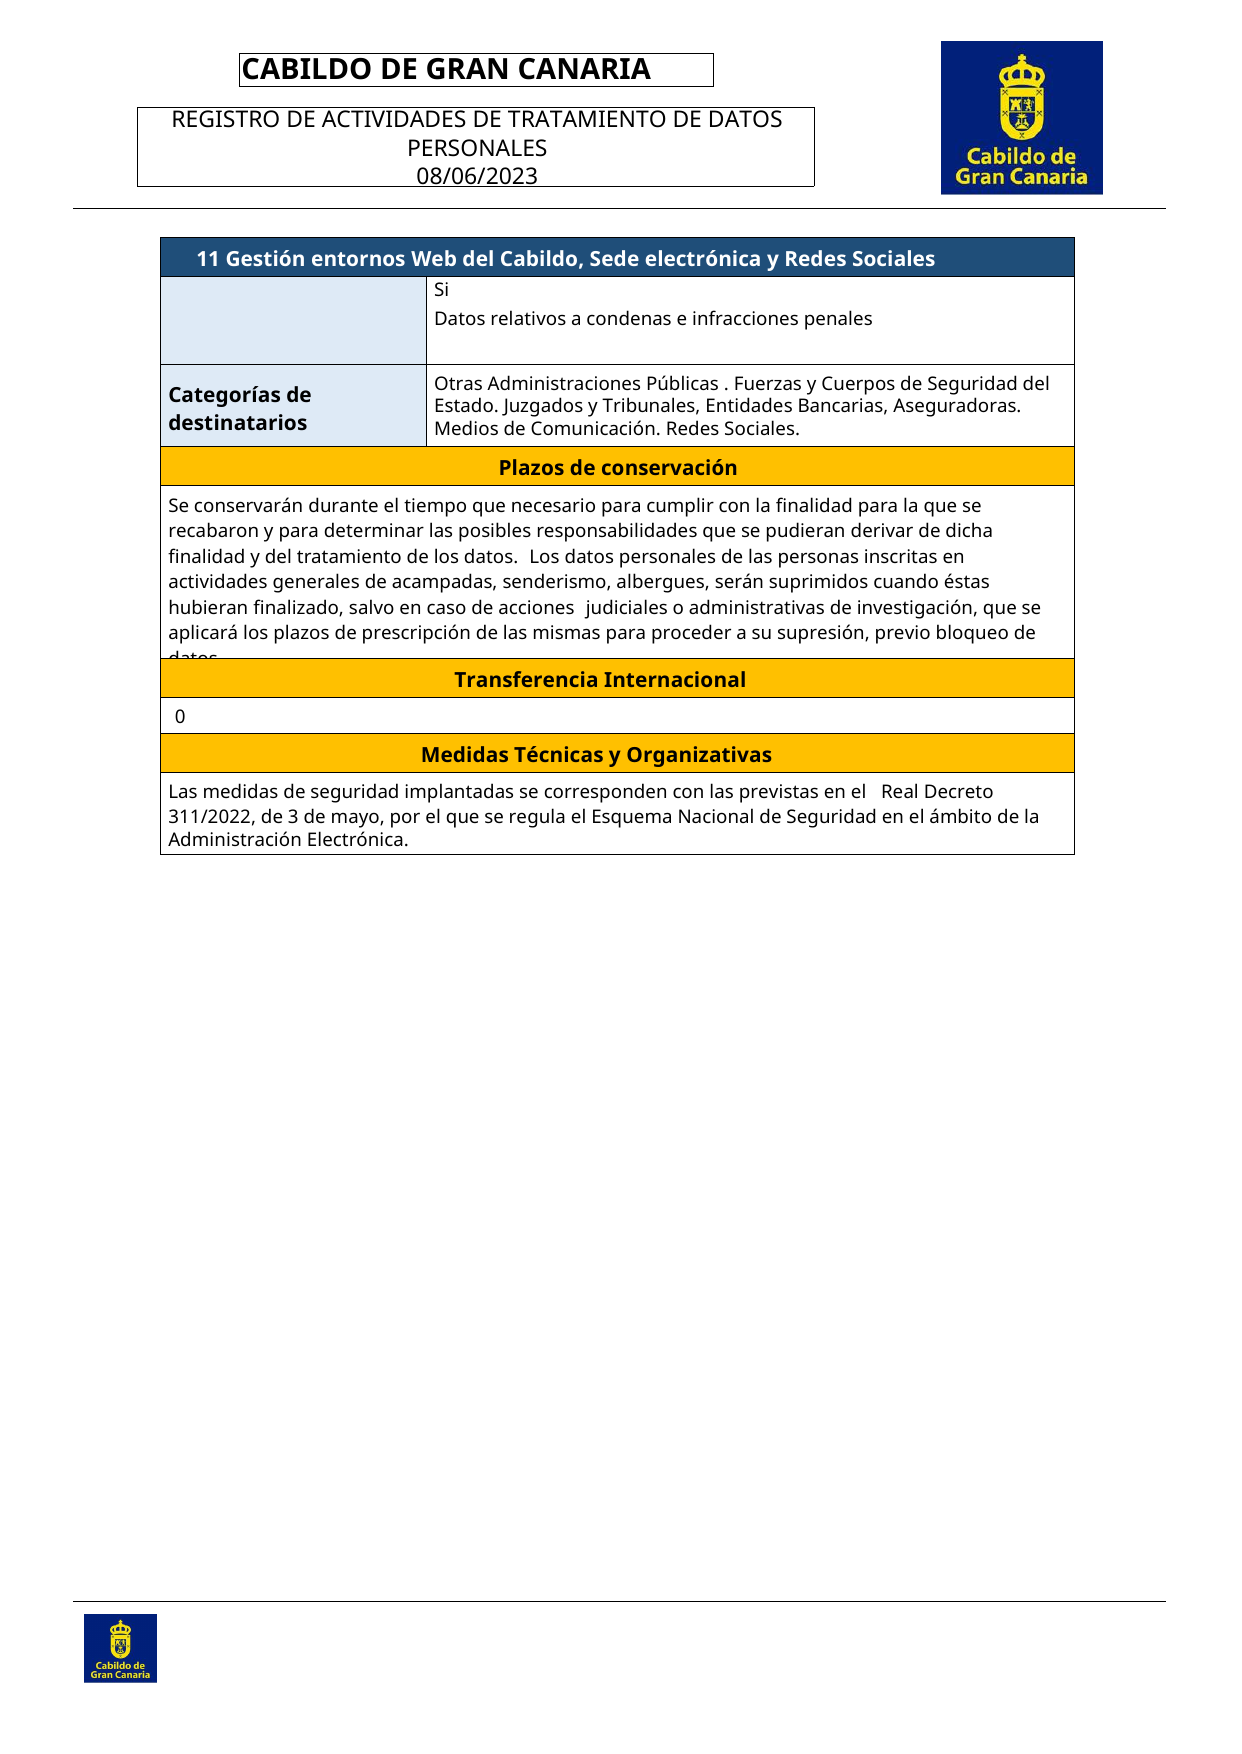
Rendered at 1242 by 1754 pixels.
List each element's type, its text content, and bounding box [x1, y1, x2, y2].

table_cell Las medidas de seguridad implantadas se corresponden con las previstas en el Real Decreto 311/2022, de 3 de mayo, por el que se regula el Esquema Nacional de Seguridad en el ámbito de la Administración Electrónica. [161, 773, 1074, 854]
picture [941, 41, 1103, 195]
table_cell [161, 277, 426, 364]
picture [84, 1614, 157, 1683]
table_cell Si Datos relativos a condenas e infracciones penales [427, 277, 1074, 364]
table_cell Se conservarán durante el tiempo que necesario para cumplir con la finalidad para la que se recabaron y para determinar las posibles responsabilidades que se pudieran derivar de dicha finalidad y del tratamiento de los datos. Los datos personales de las personas inscritas en actividades generales de acampadas, senderismo, albergues, serán suprimidos cuando éstas hubieran finalizado, salvo en caso de acciones judiciales o administrativas de investigación, que se aplicará los plazos de prescripción de las mismas para proceder a su supresión, previo bloqueo de datos . [161, 486, 1074, 658]
table_header 11 Gestión entornos Web del Cabildo, Sede electrónica y Redes Sociales [161, 238, 1074, 276]
table_cell Plazos de conservación [161, 447, 1074, 485]
table_cell Categorías de destinatarios [161, 365, 426, 446]
table_cell Transferencia Internacional [161, 659, 1074, 697]
table_cell Otras Administraciones Públicas . Fuerzas y Cuerpos de Seguridad del Estado. Juzgados y Tribunales, Entidades Bancarias, Aseguradoras. Medios de Comunicación. Redes Sociales. [427, 365, 1074, 446]
table_cell 0 [161, 698, 1074, 733]
table_cell Medidas Técnicas y Organizativas [161, 734, 1074, 772]
